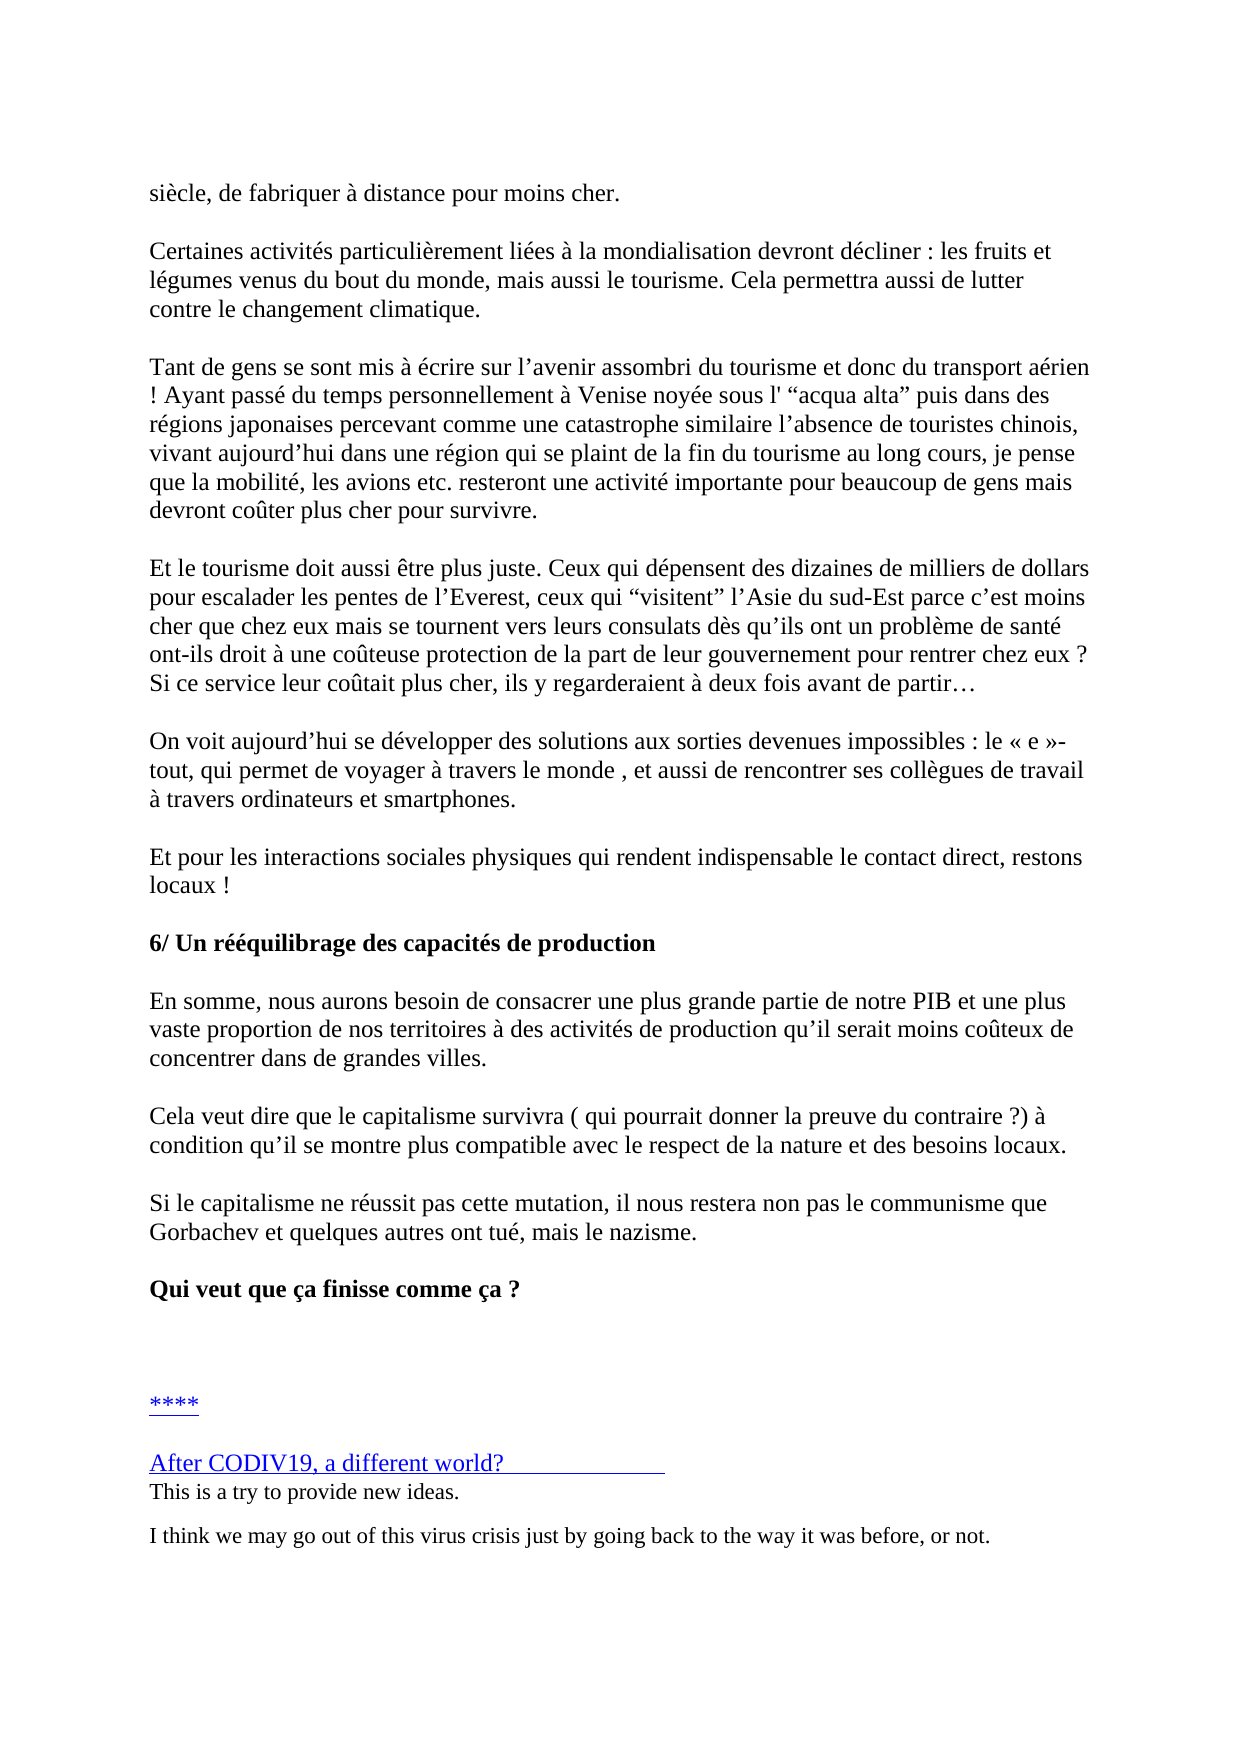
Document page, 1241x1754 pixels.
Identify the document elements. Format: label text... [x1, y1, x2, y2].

table_header siècle, de fabriquer à distance pour moins cher. Certaines activités particulièrement liées à la mondialisation devront décliner : les fruits et légumes venus du bout du monde, mais aussi le tourisme. Cela permettra aussi de lutter contre le changement climatique. Tant de gens se sont mis à écrire sur l’avenir assombri du tourisme et donc du transport aérien ! Ayant passé du temps personnellement à Venise noyée sous l' “acqua alta” puis dans des régions japonaises percevant comme une catastrophe similaire l’absence de touristes chinois, vivant aujourd’hui dans une région qui se plaint de la fin du tourisme au long cours, je pense que la mobilité, les avions etc. resteront une activité importante pour beaucoup de gens mais devront coûter plus cher pour survivre. Et le tourisme doit aussi être plus juste. Ceux qui dépensent des dizaines de milliers de dollars pour escalader les pentes de l’Everest, ceux qui “visitent” l’Asie du sud-Est parce c’est moins cher que chez eux mais se tournent vers leurs consulats dès qu’ils ont un problème de santé ont-ils droit à une coûteuse protection de la part de leur gouvernement pour rentrer chez eux ? Si ce service leur coûtait plus cher, ils y regarderaient à deux fois avant de partir… On voit aujourd’hui se développer des solutions aux sorties devenues impossibles : le « e »-tout, qui permet de voyager à travers le monde , et aussi de rencontrer ses collègues de travail à travers ordinateurs et smartphones. Et pour les interactions sociales physiques qui rendent indispensable le contact direct, restons locaux ! 6/ Un rééquilibrage des capacités de production En somme, nous aurons besoin de consacrer une plus grande partie de notre PIB et une plus vaste proportion de nos territoires à des activités de production qu’il serait moins coûteux de concentrer dans de grandes villes. Cela veut dire que le capitalisme survivra ( qui pourrait donner la preuve du contraire ?) à condition qu’il se montre plus compatible avec le respect de la nature et des besoins locaux. Si le capitalisme ne réussit pas cette mutation, il nous restera non pas le communisme que Gorbachev et quelques autres ont tué, mais le nazisme. Qui veut que ça finisse comme ça ? **** After CODIV19, a different world? This is a try to provide new ideas. I think we may go out of this virus crisis just by going back to the way it was before, or not. [148, 148, 1093, 1568]
